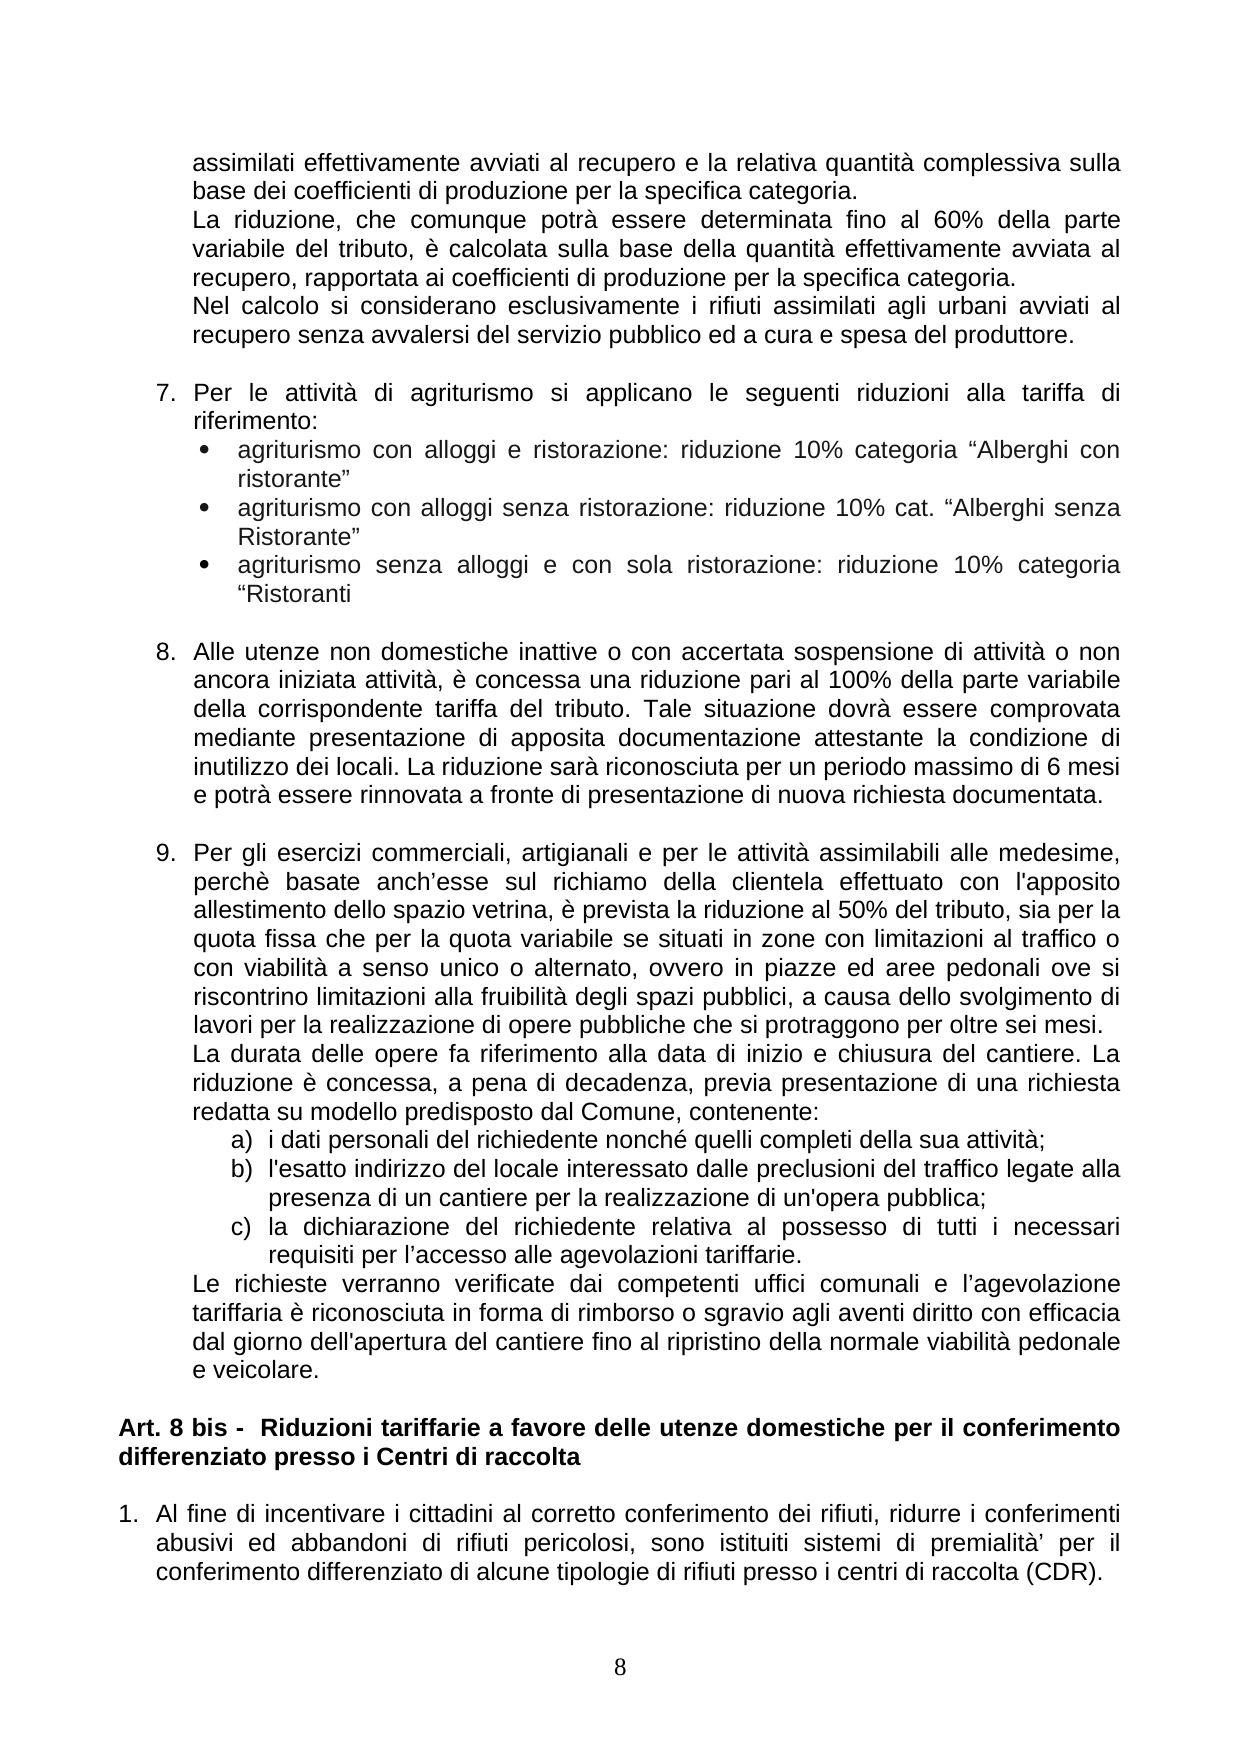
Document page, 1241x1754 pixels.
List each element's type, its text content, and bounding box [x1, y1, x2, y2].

text Le richieste verranno verificate dai competenti uffici comunali e l’agevolazione tariffaria è riconosciuta in forma di rimborso o sgravio agli aventi diritto con efficacia dal giorno dell'apertura del cantiere fino al ripristino della normale viabilità pedonale e veicolare. [192, 1269, 1122, 1384]
list la dichiarazione del richiedente relativa al possesso di tutti i necessari requisiti per l’accesso alle agevolazioni tariffarie. [231, 1212, 1122, 1269]
list Per gli esercizi commerciali, artigianali e per le attività assimilabili alle medesime, perchè basate anch’esse sul richiamo della clientela effettuato con l'apposito allestimento dello spazio vetrina, è prevista la riduzione al 50% del tributo, sia per la quota fissa che per la quota variabile se situati in zone con limitazioni al traffico o con viabilità a senso unico o alternato, ovvero in piazze ed aree pedonali ove si riscontrino limitazioni alla fruibilità degli spazi pubblici, a causa dello svolgimento di lavori per la realizzazione di opere pubbliche che si protraggono per oltre sei mesi. [156, 838, 1122, 1039]
list agriturismo con alloggi senza ristorazione: riduzione 10% cat. “Alberghi senza Ristorante” [200, 493, 1122, 550]
list l'esatto indirizzo del locale interessato dalle preclusioni del traffico legate alla presenza di un cantiere per la realizzazione di un'opera pubblica; [231, 1154, 1122, 1212]
list i dati personali del richiedente nonché quelli completi della sua attività; [231, 1125, 1122, 1154]
list Per le attività di agriturismo si applicano le seguenti riduzioni alla tariffa di riferimento: [156, 378, 1122, 435]
text La durata delle opere fa riferimento alla data di inizio e chiusura del cantiere. La riduzione è concessa, a pena di decadenza, previa presentazione di una richiesta redatta su modello predisposto dal Comune, contenente: [192, 1039, 1122, 1125]
list Al fine di incentivare i cittadini al corretto conferimento dei rifiuti, ridurre i conferimenti abusivi ed abbandoni di rifiuti pericolosi, sono istituiti sistemi di premialità’ per il conferimento differenziato di alcune tipologie di rifiuti presso i centri di raccolta (CDR). [118, 1499, 1122, 1585]
text assimilati effettivamente avviati al recupero e la relativa quantità complessiva sulla base dei coefficienti di produzione per la specifica categoria. [192, 148, 1122, 205]
text Art. 8 bis - Riduzioni tariffarie a favore delle utenze domestiche per il conferimento differenziato presso i Centri di raccolta [118, 1413, 1122, 1470]
list Alle utenze non domestiche inattive o con accertata sospensione di attività o non ancora iniziata attività, è concessa una riduzione pari al 100% della parte variabile della corrispondente tariffa del tributo. Tale situazione dovrà essere comprovata mediante presentazione di apposita documentazione attestante la condizione di inutilizzo dei locali. La riduzione sarà riconosciuta per un periodo massimo di 6 mesi e potrà essere rinnovata a fronte di presentazione di nuova richiesta documentata. [156, 637, 1122, 809]
list agriturismo senza alloggi e con sola ristorazione: riduzione 10% categoria “Ristoranti [200, 550, 1122, 608]
list agriturismo con alloggi e ristorazione: riduzione 10% categoria “Alberghi con ristorante” [200, 435, 1122, 493]
text La riduzione, che comunque potrà essere determinata fino al 60% della parte variabile del tributo, è calcolata sulla base della quantità effettivamente avviata al recupero, rapportata ai coefficienti di produzione per la specifica categoria. [192, 205, 1122, 291]
